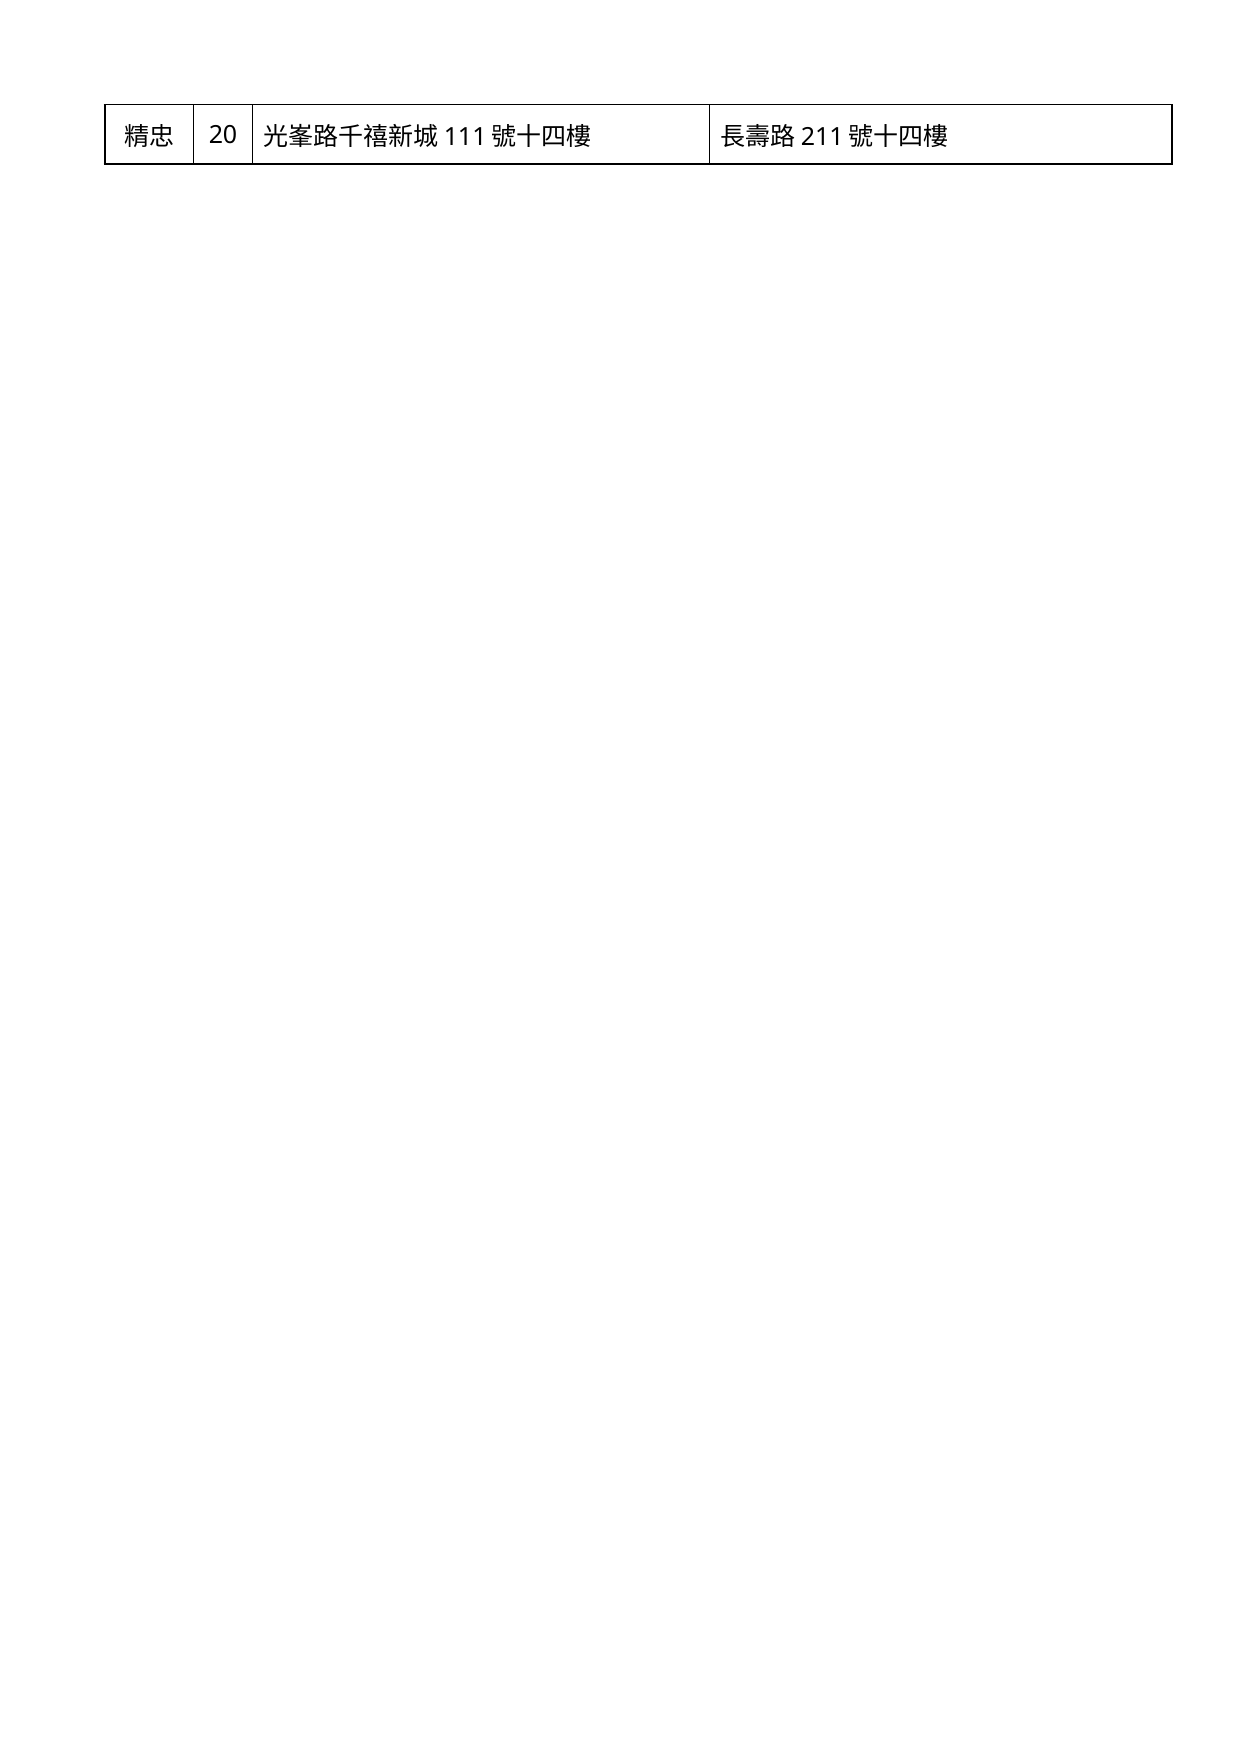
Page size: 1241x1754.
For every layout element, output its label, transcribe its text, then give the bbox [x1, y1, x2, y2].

table_cell 光峯路千禧新城111號十四樓 [253, 105, 709, 163]
table_cell 長壽路211號十四樓 [710, 105, 1171, 163]
table_cell 精忠 [106, 105, 193, 163]
table_cell 20 [194, 105, 252, 163]
